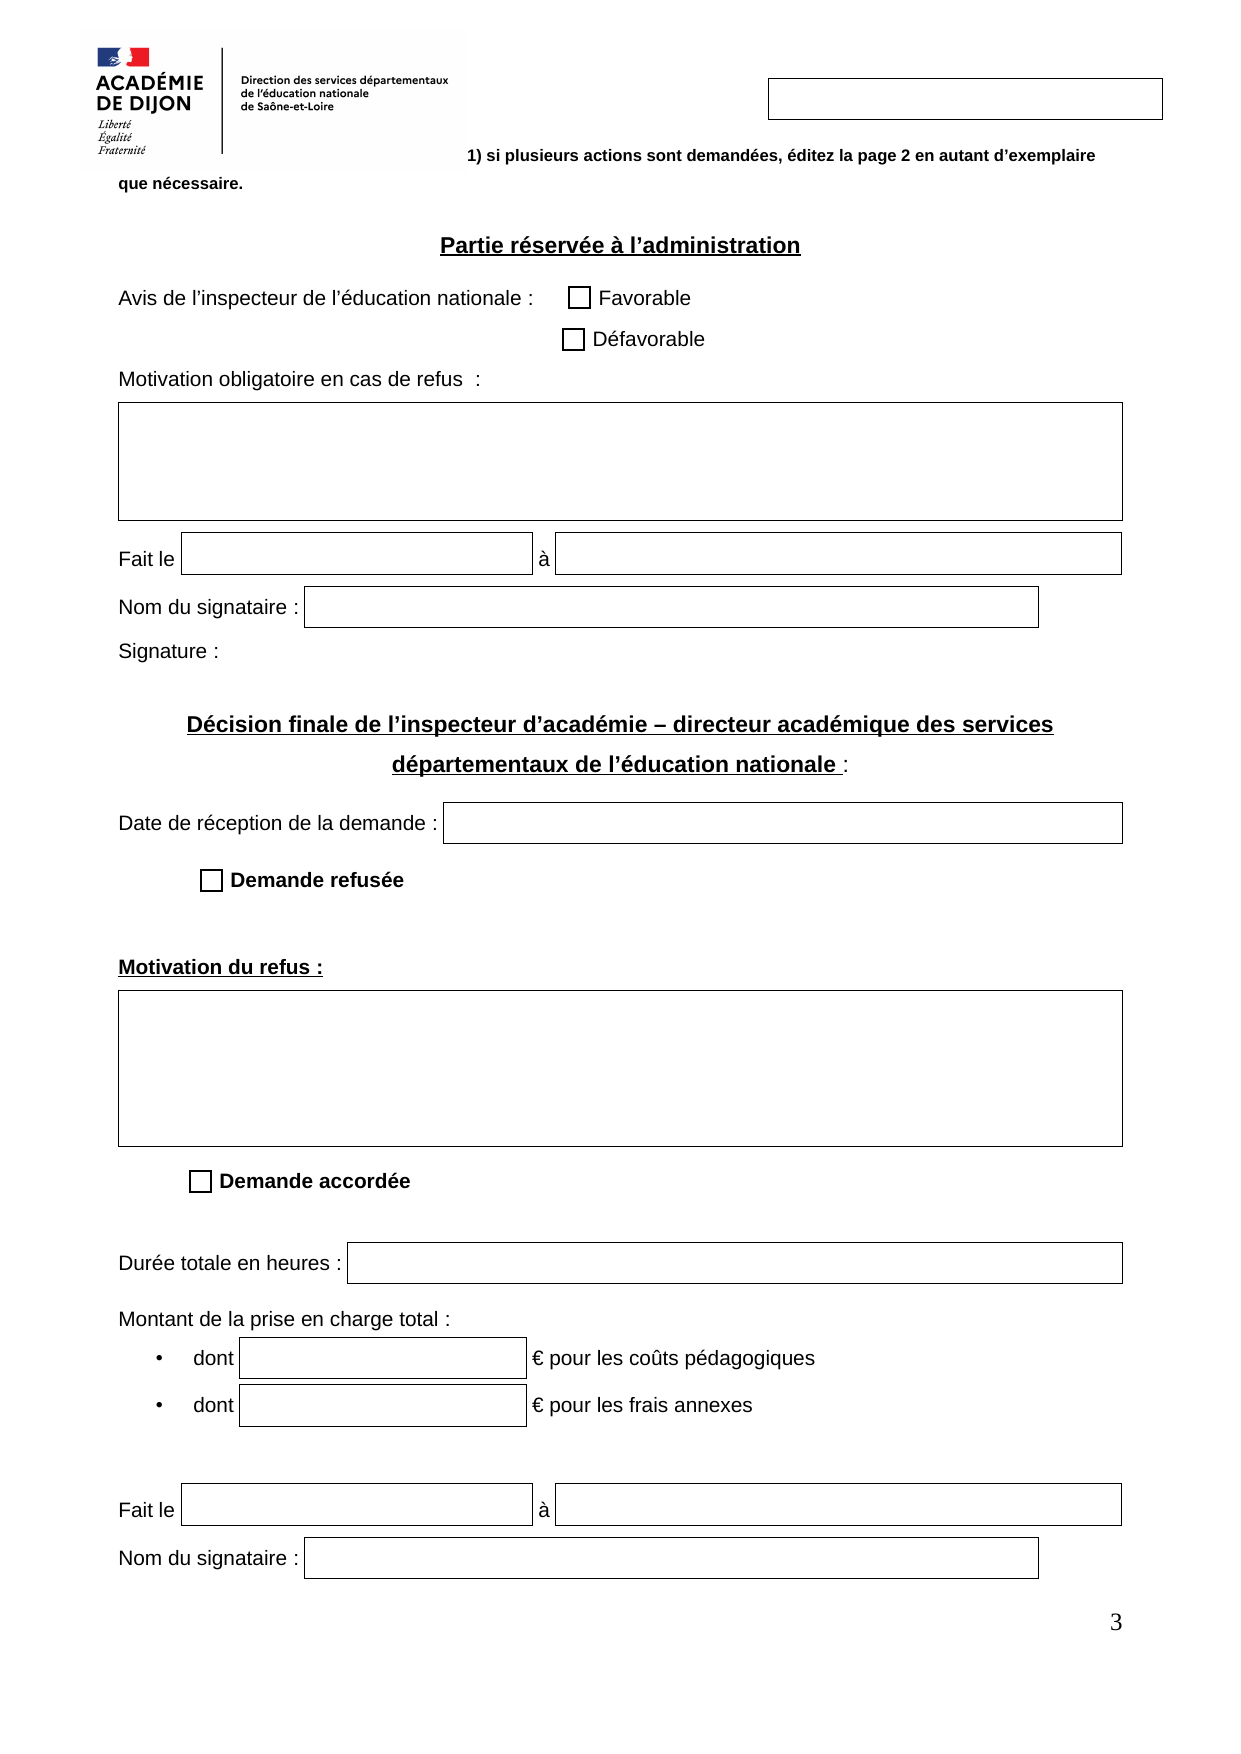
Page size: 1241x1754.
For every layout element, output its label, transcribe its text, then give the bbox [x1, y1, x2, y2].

picture [79, 29, 467, 173]
text à [533, 532, 555, 574]
text Durée totale en heures : [118, 1242, 347, 1283]
text Fait le [118, 1483, 181, 1525]
list dont € pour les coûts pédagogiques [156, 1337, 239, 1378]
text à [533, 1483, 555, 1525]
text Motivation obligatoire en cas de refus : [118, 366, 1122, 390]
list dont € pour les frais annexes [156, 1384, 239, 1426]
text Motivation du refus : [118, 954, 1122, 978]
list dont € pour les coûts pédagogiques [527, 1337, 1122, 1378]
text Nom du signataire : [118, 586, 304, 627]
text Date de réception de la demande : [118, 802, 443, 843]
text Décision finale de l’inspecteur d’académie – directeur académique des services départementaux de l’éducation nationale : [118, 711, 1122, 777]
text [1039, 1537, 1122, 1578]
text 1) si plusieurs actions sont demandées, éditez la page 2 en autant d’exemplaire que nécessaire. [118, 145, 1122, 193]
text Nom du signataire : [118, 1537, 304, 1578]
text Partie réservée à l’administration [118, 232, 1122, 258]
text Montant de la prise en charge total : [118, 1307, 1122, 1331]
text Avis de l’inspecteur de l’éducation nationale : [118, 283, 1122, 354]
text Signature : [118, 639, 1122, 663]
text Fait le [118, 532, 181, 574]
text [1039, 586, 1122, 627]
list dont € pour les frais annexes [527, 1384, 1122, 1426]
